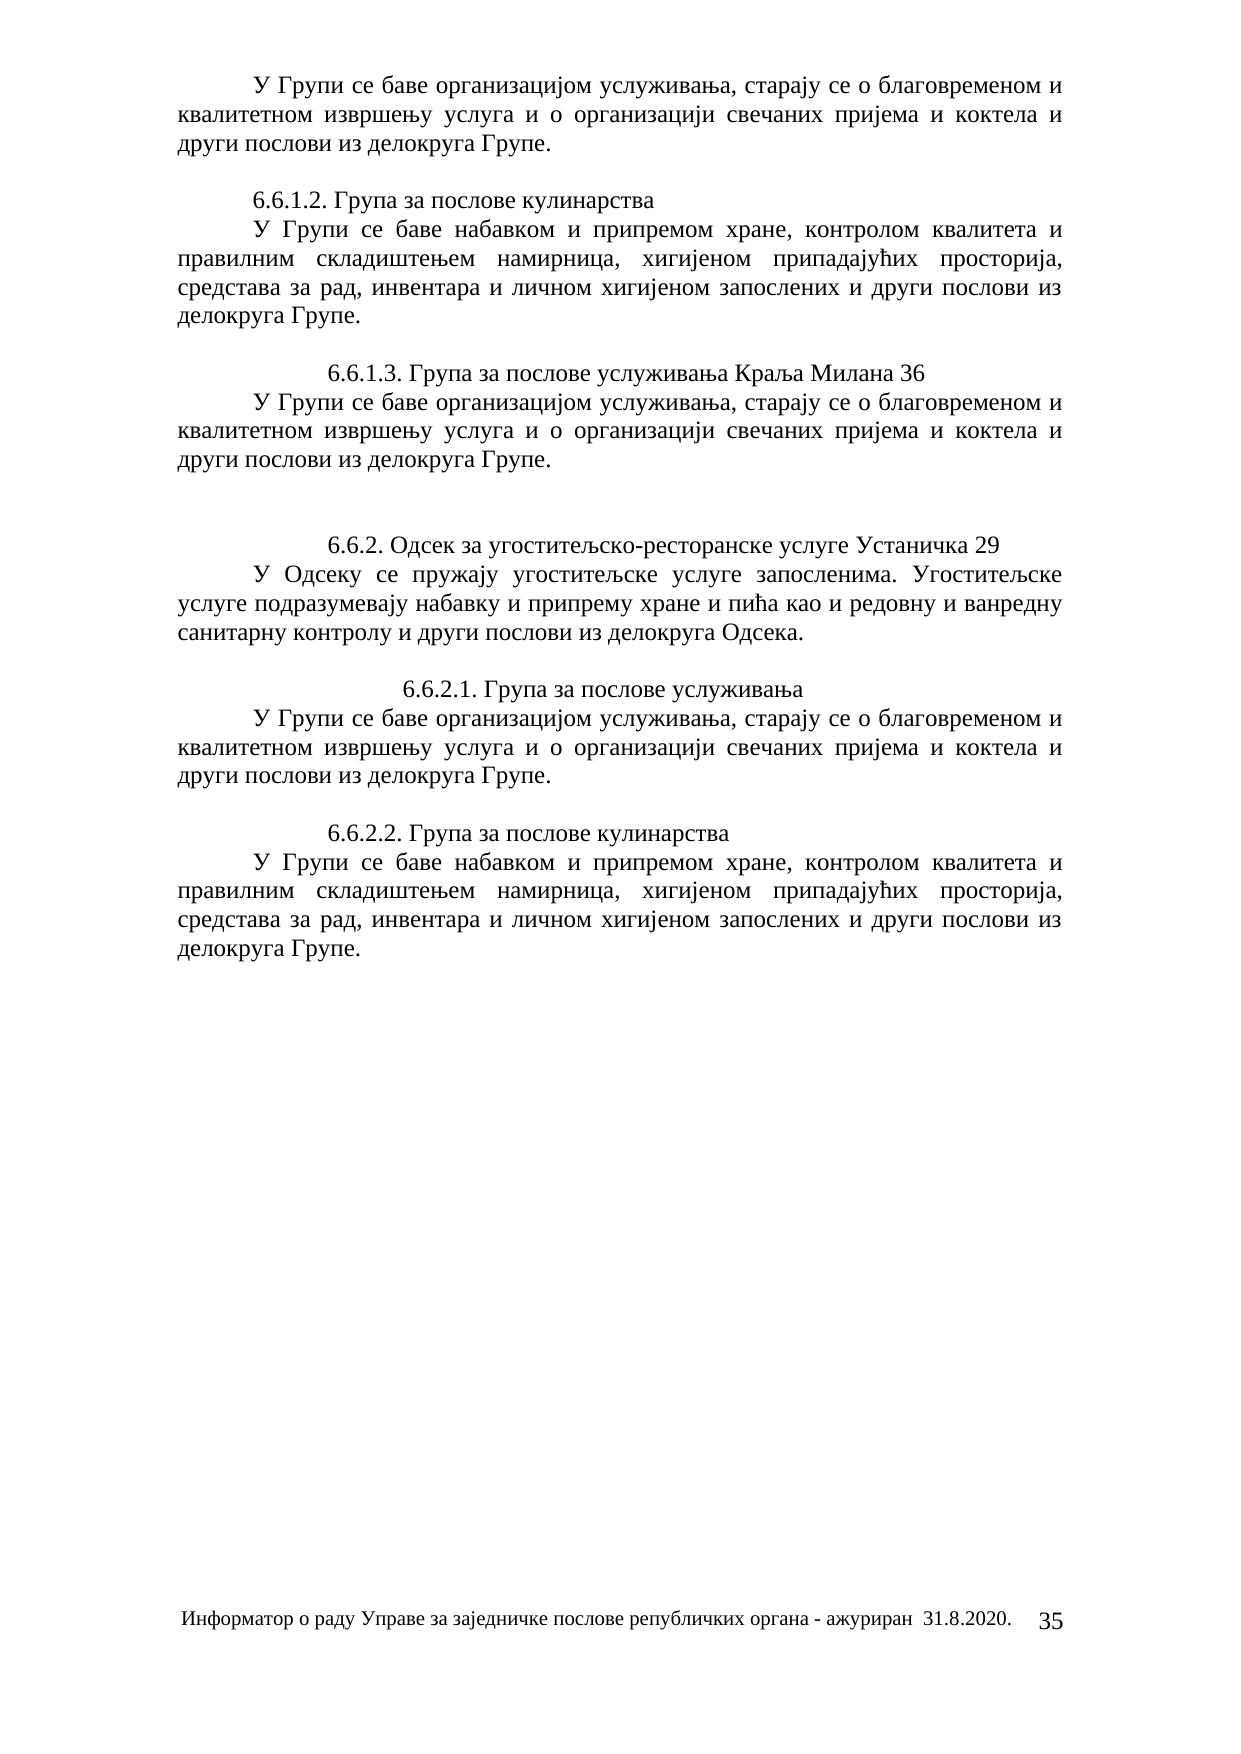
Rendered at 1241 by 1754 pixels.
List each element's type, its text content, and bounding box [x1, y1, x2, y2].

text У Групи се баве набавком и припремом хране, контролом квалитета и правилним складиштењем намирница, хигијеном припадајућих просторија, средстава за рад, инвентара и личном хигијеном запослених и други послови из делокруга Групе. [177, 214, 1063, 329]
text У Групи се баве организацијом услуживања, старају се о благовременом и квалитетном извршењу услуга и о организацији свечаних пријема и коктела и други послови из делокруга Групе. [177, 387, 1063, 473]
text У Одсеку се пружају угоститељске услуге запосленима. Угоститељске услуге подразумевају набавку и припрему хране и пића као и редовну и ванредну санитарну контролу и други послови из делокруга Одсека. [177, 559, 1063, 645]
text 6.6.2. Одсек за угоститељско-ресторанске услуге Устаничка 29 [177, 530, 1063, 559]
text 6.6.1.3. Група за послове услуживања Краља Милана 36 [177, 358, 1063, 387]
text У Групи се баве организацијом услуживања, старају се о благовременом и квалитетном извршењу услуга и о организацији свечаних пријема и коктела и други послови из делокруга Групе. [177, 70, 1063, 157]
text 6.6.2.1. Група за послове услуживања [177, 674, 1063, 703]
text 6.6.2.2. Група за послове кулинарства [177, 818, 1063, 847]
text 6.6.1.2. Група за послове кулинарства [177, 185, 1063, 214]
text У Групи се баве организацијом услуживања, старају се о благовременом и квалитетном извршењу услуга и о организацији свечаних пријема и коктела и други послови из делокруга Групе. [177, 703, 1063, 789]
text У Групи се баве набавком и припремом хране, контролом квалитета и правилним складиштењем намирница, хигијеном припадајућих просторија, средстава за рад, инвентара и личном хигијеном запослених и други послови из делокруга Групе. [177, 847, 1063, 962]
